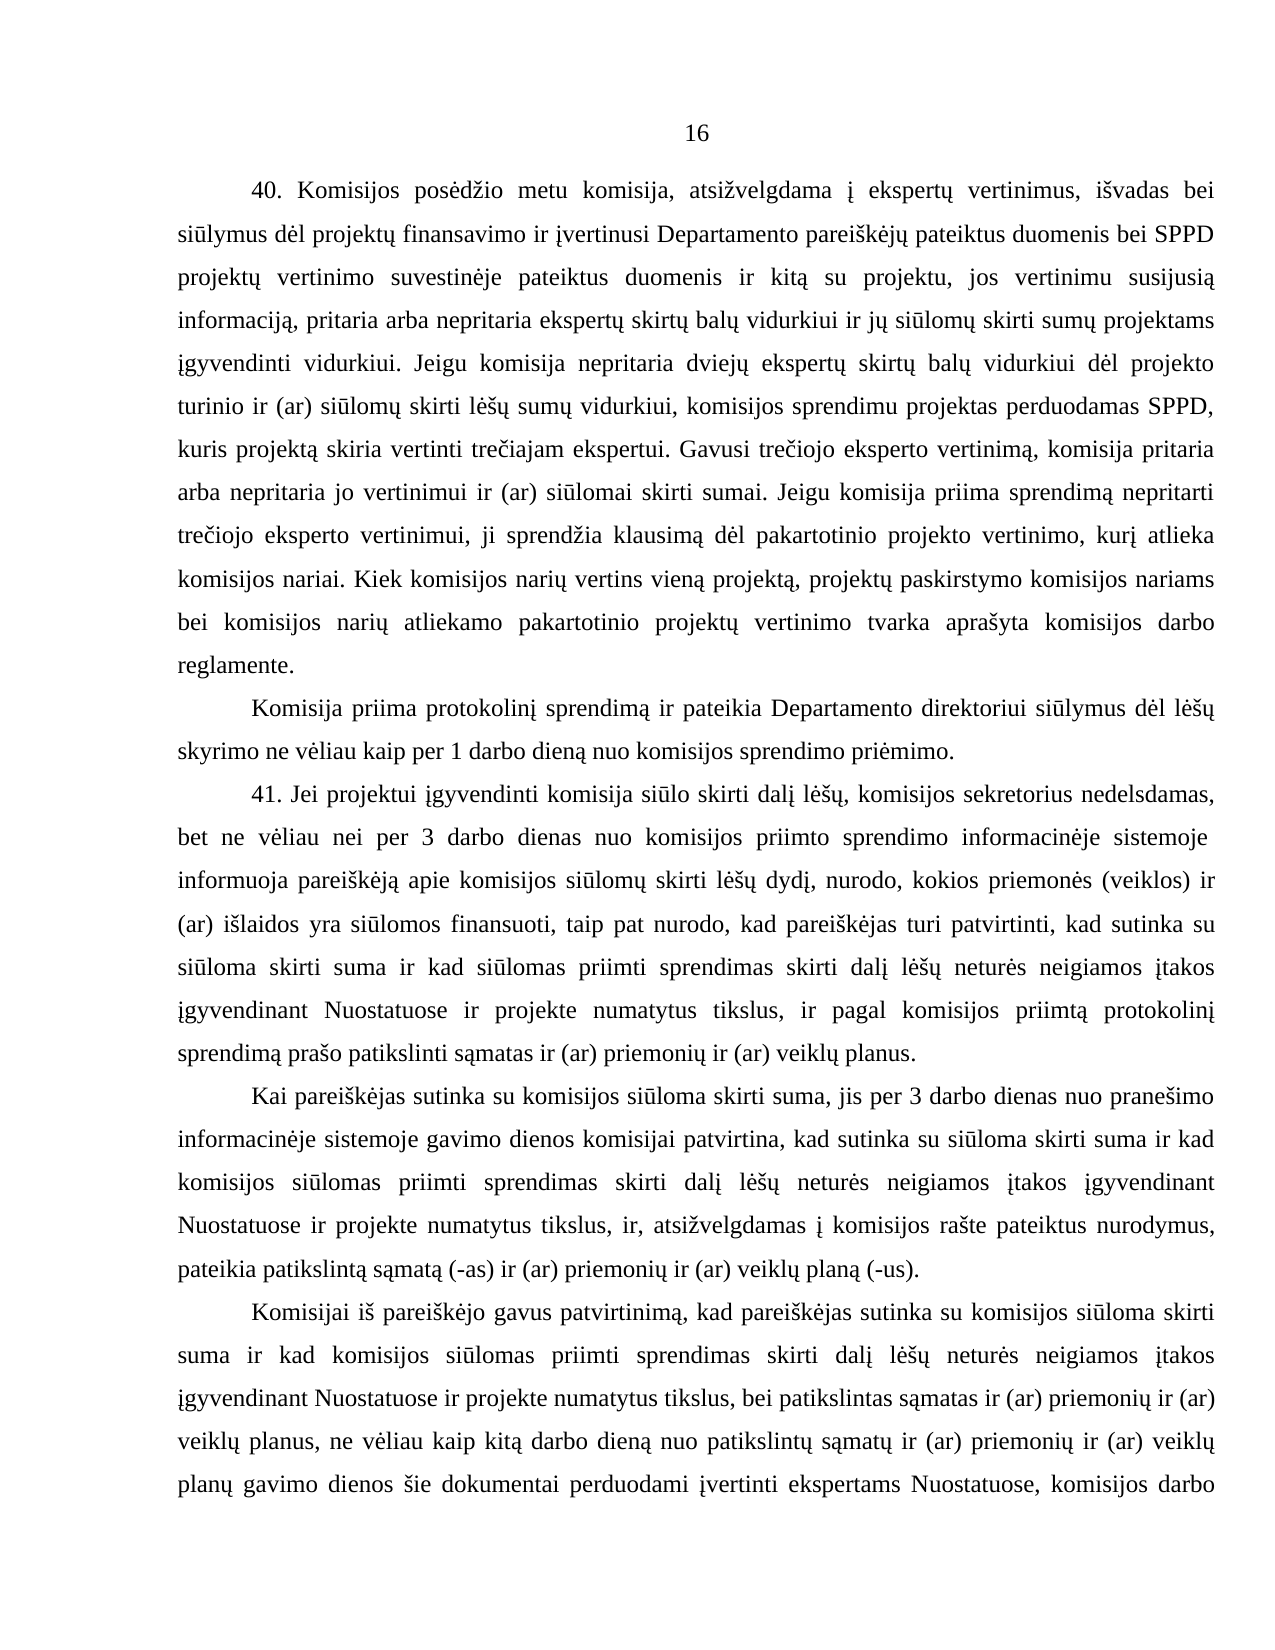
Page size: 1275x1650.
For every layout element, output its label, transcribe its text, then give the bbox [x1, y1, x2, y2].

text 41. Jei projektui įgyvendinti komisija siūlo skirti dalį lėšų, komisijos sekretorius nedelsdamas, bet ne vėliau nei per 3 darbo dienas nuo komisijos priimto sprendimo informacinėje sistemoje informuoja pareiškėją apie komisijos siūlomų skirti lėšų dydį, nurodo, kokios priemonės (veiklos) ir (ar) išlaidos yra siūlomos finansuoti, taip pat nurodo, kad pareiškėjas turi patvirtinti, kad sutinka su siūloma skirti suma ir kad siūlomas priimti sprendimas skirti dalį lėšų neturės neigiamos įtakos įgyvendinant Nuostatuose ir projekte numatytus tikslus, ir pagal komisijos priimtą protokolinį sprendimą prašo patikslinti sąmatas ir (ar) priemonių ir (ar) veiklų planus. [177, 779, 1216, 1067]
text Komisija priima protokolinį sprendimą ir pateikia Departamento direktoriui siūlymus dėl lėšų skyrimo ne vėliau kaip per 1 darbo dieną nuo komisijos sprendimo priėmimo. [177, 693, 1216, 765]
text 40. Komisijos posėdžio metu komisija, atsižvelgdama į ekspertų vertinimus, išvadas bei siūlymus dėl projektų finansavimo ir įvertinusi Departamento pareiškėjų pateiktus duomenis bei SPPD projektų vertinimo suvestinėje pateiktus duomenis ir kitą su projektu, jos vertinimu susijusią informaciją, pritaria arba nepritaria ekspertų skirtų balų vidurkiui ir jų siūlomų skirti sumų projektams įgyvendinti vidurkiui. Jeigu komisija nepritaria dviejų ekspertų skirtų balų vidurkiui dėl projekto turinio ir (ar) siūlomų skirti lėšų sumų vidurkiui, komisijos sprendimu projektas perduodamas SPPD, kuris projektą skiria vertinti trečiajam ekspertui. Gavusi trečiojo eksperto vertinimą, komisija pritaria arba nepritaria jo vertinimui ir (ar) siūlomai skirti sumai. Jeigu komisija priima sprendimą nepritarti trečiojo eksperto vertinimui, ji sprendžia klausimą dėl pakartotinio projekto vertinimo, kurį atlieka komisijos nariai. Kiek komisijos narių vertins vieną projektą, projektų paskirstymo komisijos nariams bei komisijos narių atliekamo pakartotinio projektų vertinimo tvarka aprašyta komisijos darbo reglamente. [177, 176, 1216, 679]
text Kai pareiškėjas sutinka su komisijos siūloma skirti suma, jis per 3 darbo dienas nuo pranešimo informacinėje sistemoje gavimo dienos komisijai patvirtina, kad sutinka su siūloma skirti suma ir kad komisijos siūlomas priimti sprendimas skirti dalį lėšų neturės neigiamos įtakos įgyvendinant Nuostatuose ir projekte numatytus tikslus, ir, atsižvelgdamas į komisijos rašte pateiktus nurodymus, pateikia patikslintą sąmatą (-as) ir (ar) priemonių ir (ar) veiklų planą (-us). [177, 1081, 1216, 1282]
text Komisijai iš pareiškėjo gavus patvirtinimą, kad pareiškėjas sutinka su komisijos siūloma skirti suma ir kad komisijos siūlomas priimti sprendimas skirti dalį lėšų neturės neigiamos įtakos įgyvendinant Nuostatuose ir projekte numatytus tikslus, bei patikslintas sąmatas ir (ar) priemonių ir (ar) veiklų planus, ne vėliau kaip kitą darbo dieną nuo patikslintų sąmatų ir (ar) priemonių ir (ar) veiklų planų gavimo dienos šie dokumentai perduodami įvertinti ekspertams Nuostatuose, komisijos darbo [177, 1297, 1216, 1498]
